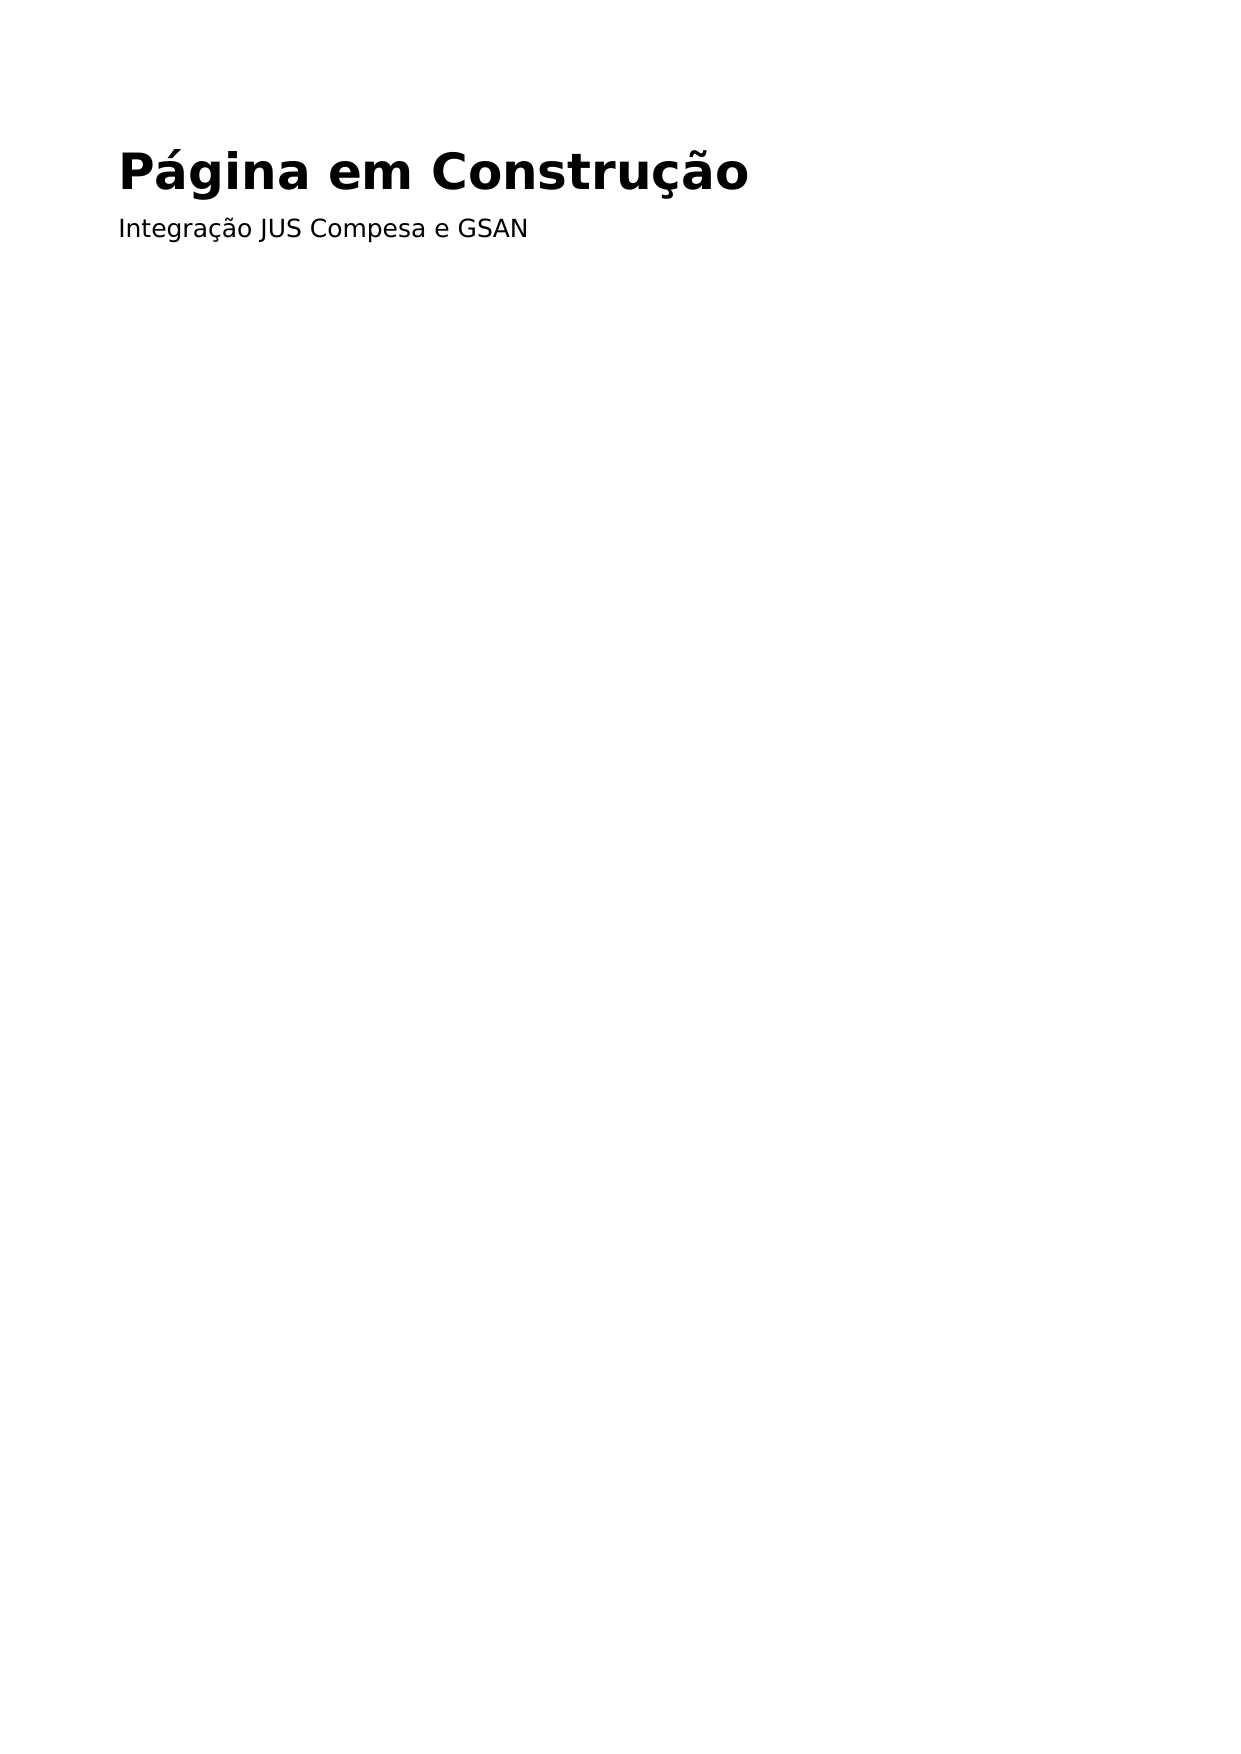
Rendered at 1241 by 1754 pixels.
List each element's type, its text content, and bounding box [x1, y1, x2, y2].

text Integração JUS Compesa e GSAN [118, 214, 1122, 243]
subtitle Página em Construção [118, 143, 1122, 201]
